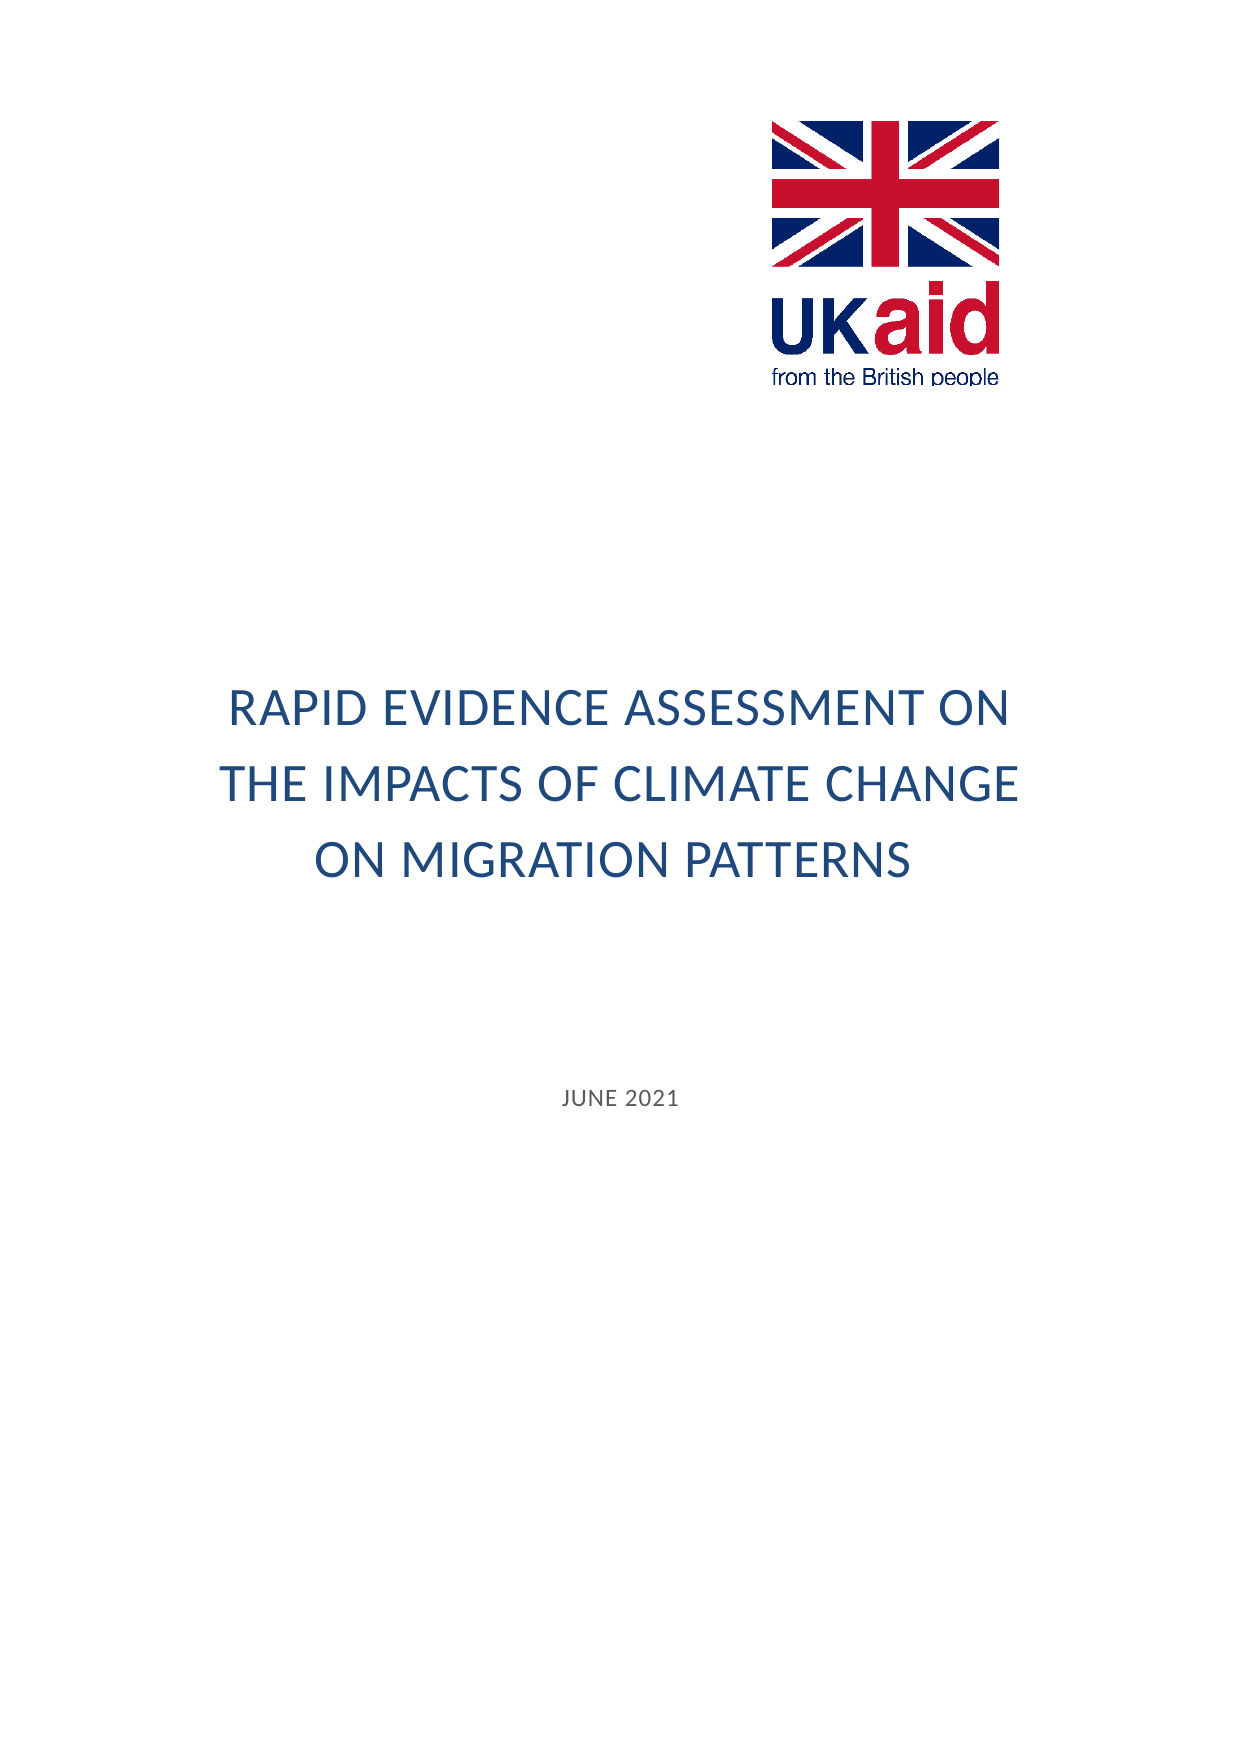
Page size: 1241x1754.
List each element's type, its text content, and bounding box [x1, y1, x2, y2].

subtitle JUNE 2021 [187, 1082, 1053, 1112]
title Rapid evidence assessment ON the impactS of climate change on migration patterns [187, 672, 1053, 891]
